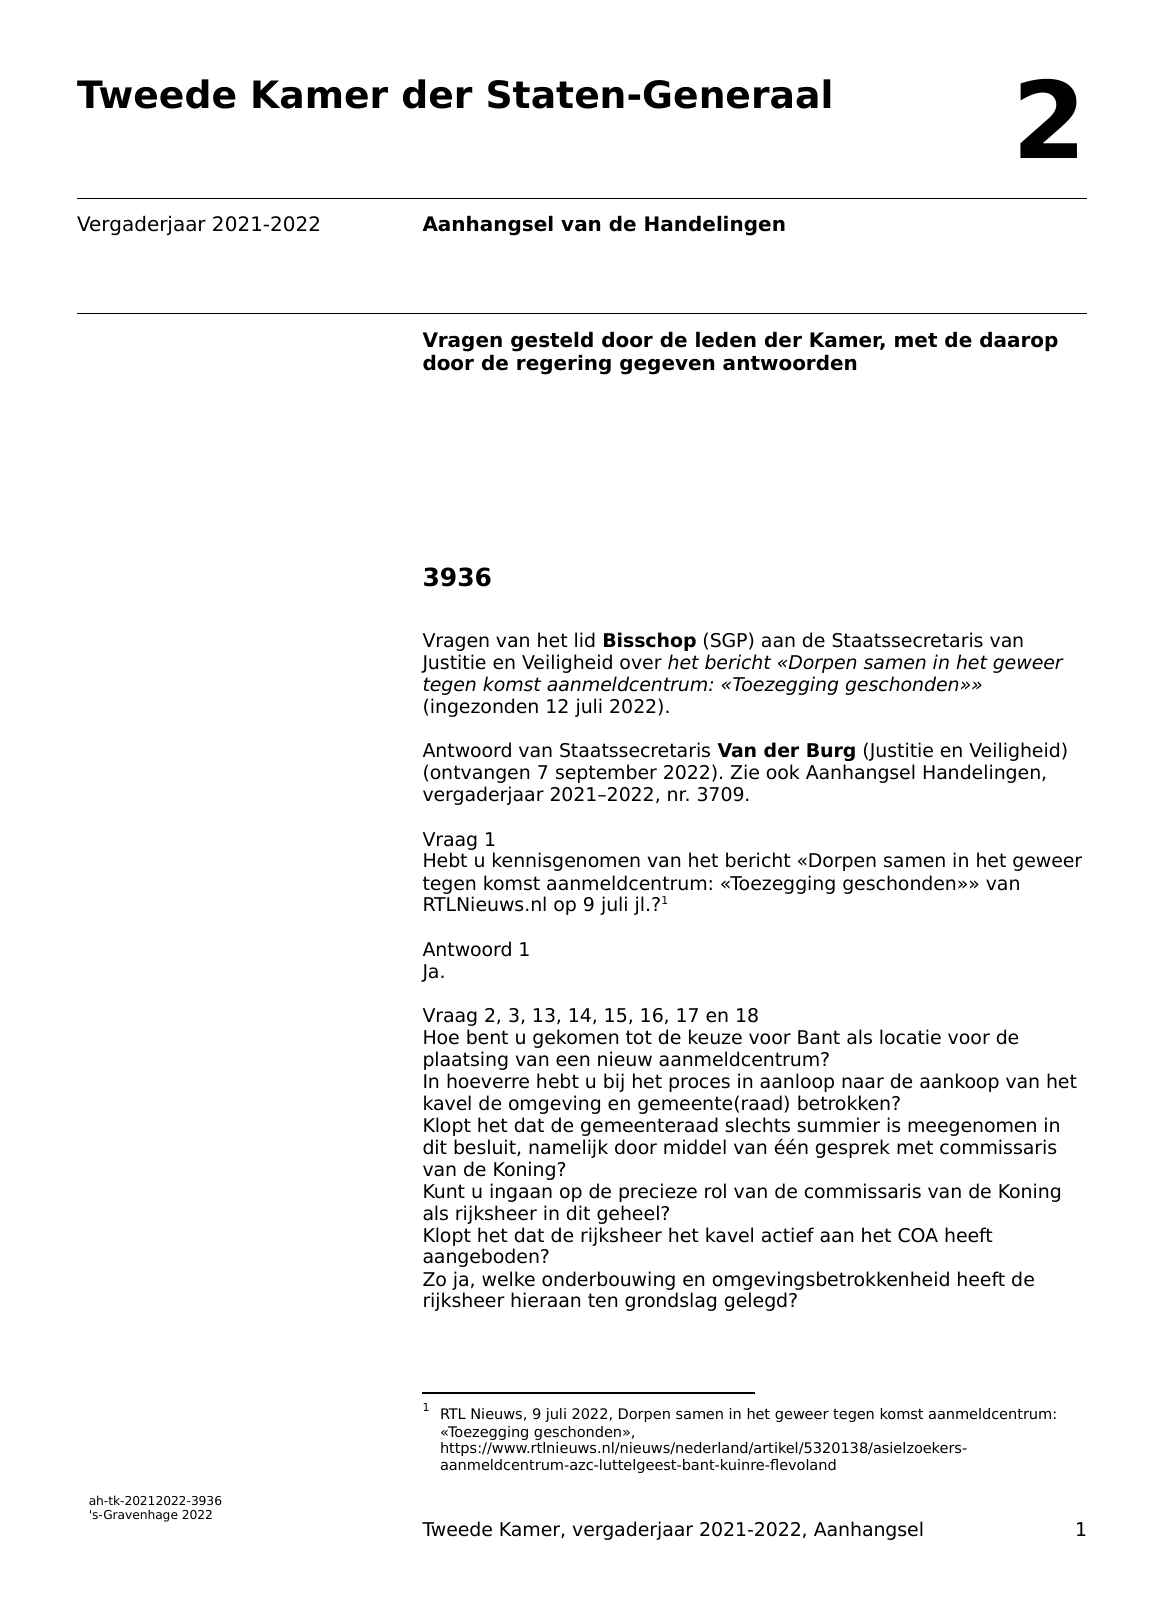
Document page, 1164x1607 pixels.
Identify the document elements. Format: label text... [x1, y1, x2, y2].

text Antwoord 1 [422, 938, 1087, 961]
text Zo ja, welke onderbouwing en omgevingsbetrokkenheid heeft de rijksheer hieraan ten grondslag gelegd? [422, 1268, 1087, 1312]
text Hebt u kennisgenomen van het bericht «Dorpen samen in het geweer tegen komst aanmeldcentrum: «Toezegging geschonden»» van RTLNieuws.nl op 9 juli jl.? [422, 850, 1087, 916]
table_header 2 [886, 59, 1087, 198]
table_cell Vragen gesteld door de leden der Kamer, met de daarop door de regering gegeven antwoorden [422, 314, 1087, 375]
table_cell Aanhangsel van de Handelingen [422, 199, 1087, 313]
text 3936 [422, 563, 1087, 592]
table_cell [77, 314, 422, 375]
text In hoeverre hebt u bij het proces in aanloop naar de aankoop van het kavel de omgeving en gemeente(raad) betrokken? [422, 1071, 1087, 1114]
text Vragen van het lid Bisschop (SGP) aan de Staatssecretaris van Justitie en Veiligheid over het bericht «Dorpen samen in het geweer tegen komst aanmeldcentrum: «Toezegging geschonden»» (ingezonden 12 juli 2022). [422, 630, 1087, 718]
text 's-Gravenhage 2022 [88, 1508, 323, 1522]
text Klopt het dat de gemeenteraad slechts summier is meegenomen in dit besluit, namelijk door middel van één gesprek met commissaris van de Koning? [422, 1114, 1087, 1181]
text Klopt het dat de rijksheer het kavel actief aan het COA heeft aangeboden? [422, 1224, 1087, 1268]
text ah-tk-20212022-3936 [88, 1494, 323, 1508]
table_cell Vergaderjaar 2021-2022 [77, 199, 422, 313]
text Vraag 2, 3, 13, 14, 15, 16, 17 en 18 [422, 1005, 1087, 1027]
text Kunt u ingaan op de precieze rol van de commissaris van de Koning als rijksheer in dit geheel? [422, 1181, 1087, 1224]
text Vraag 1 [422, 828, 1087, 850]
table_header Tweede Kamer der Staten-Generaal [77, 59, 886, 198]
text Hoe bent u gekomen tot de keuze voor Bant als locatie voor de plaatsing van een nieuw aanmeldcentrum? [422, 1027, 1087, 1071]
text RTL Nieuws, 9 juli 2022, Dorpen samen in het geweer tegen komst aanmeldcentrum: «Toezegging geschonden», https://www.rtlnieuws.nl/nieuws/nederland/artikel/5320138/asielzoekers-aanmeldcentrum-azc-luttelgeest-bant-kuinre-flevoland [422, 1402, 1087, 1474]
text Antwoord van Staatssecretaris Van der Burg (Justitie en Veiligheid) (ontvangen 7 september 2022). Zie ook Aanhangsel Handelingen, vergaderjaar 2021–2022, nr. 3709. [422, 740, 1087, 806]
text Ja. [422, 961, 1087, 982]
